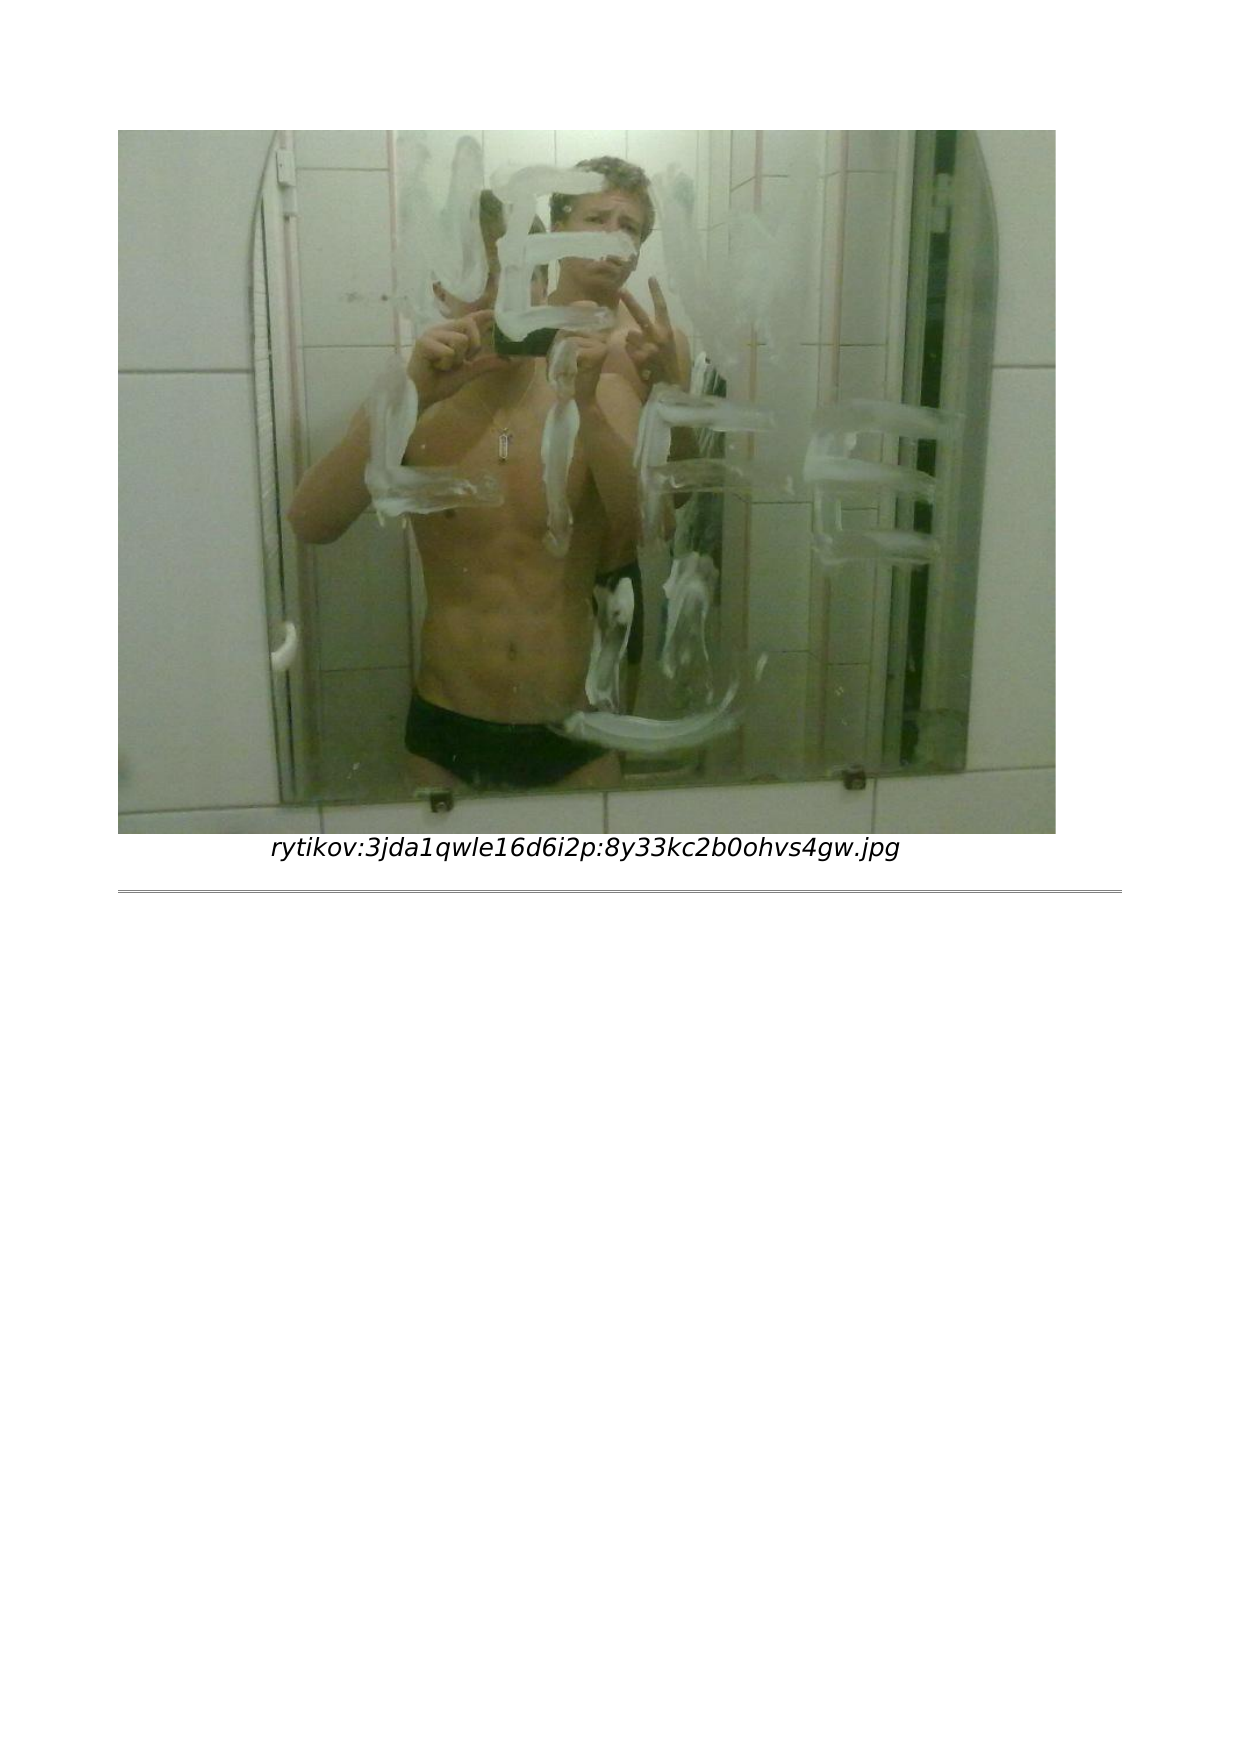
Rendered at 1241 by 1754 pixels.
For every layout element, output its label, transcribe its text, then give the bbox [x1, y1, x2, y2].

picture [118, 130, 1056, 834]
text rytikov:3jda1qwle16d6i2p:8y33kc2b0ohvs4gw.jpg [118, 834, 1056, 863]
